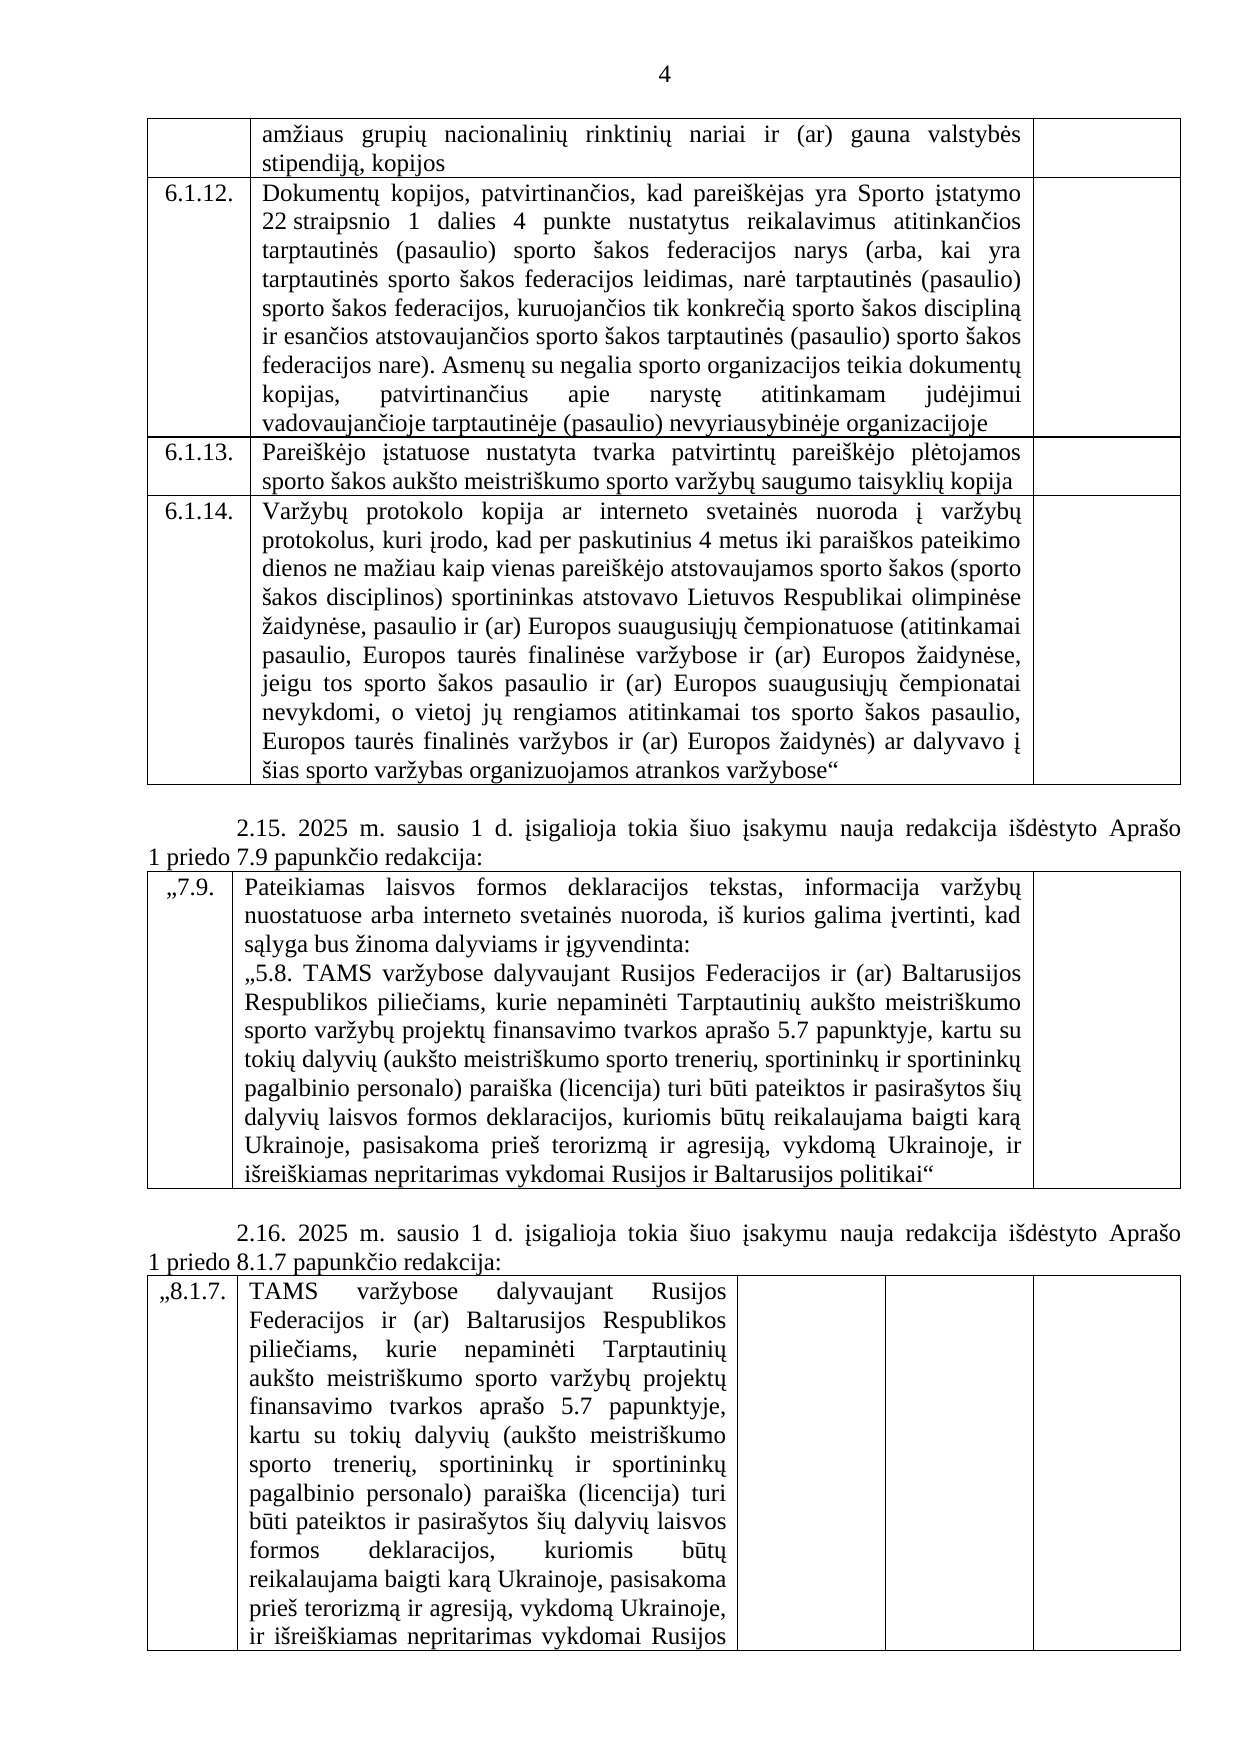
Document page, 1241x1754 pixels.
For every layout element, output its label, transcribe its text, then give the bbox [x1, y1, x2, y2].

table_header TAMS varžybose dalyvaujant Rusijos Federacijos ir (ar) Baltarusijos Respublikos piliečiams, kurie nepaminėti Tarptautinių aukšto meistriškumo sporto varžybų projektų finansavimo tvarkos aprašo 5.7 papunktyje, kartu su tokių dalyvių (aukšto meistriškumo sporto trenerių, sportininkų ir sportininkų pagalbinio personalo) paraiška (licencija) turi būti pateiktos ir pasirašytos šių dalyvių laisvos formos deklaracijos, kuriomis būtų reikalaujama baigti karą Ukrainoje, pasisakoma prieš terorizmą ir agresiją, vykdomą Ukrainoje, ir išreiškiamas nepritarimas vykdomai Rusijos [238, 1276, 737, 1650]
table_cell amžiaus grupių nacionalinių rinktinių nariai ir (ar) gauna valstybės stipendiją, kopijos [251, 119, 1033, 177]
table_cell [148, 119, 250, 177]
table_header „8.1.7. [148, 1276, 237, 1650]
text 2.15. 2025 m. sausio 1 d. įsigalioja tokia šiuo įsakymu nauja redakcija išdėstyto Aprašo 1 priedo 7.9 papunkčio redakcija: [148, 813, 1181, 871]
table_cell [1034, 496, 1180, 783]
text 2.16. 2025 m. sausio 1 d. įsigalioja tokia šiuo įsakymu nauja redakcija išdėstyto Aprašo 1 priedo 8.1.7 papunkčio redakcija: [148, 1218, 1181, 1275]
table_header Pateikiamas laisvos formos deklaracijos tekstas, informacija varžybų nuostatuose arba interneto svetainės nuoroda, iš kurios galima įvertinti, kad sąlyga bus žinoma dalyviams ir įgyvendinta: „5.8. TAMS varžybose dalyvaujant Rusijos Federacijos ir (ar) Baltarusijos Respublikos piliečiams, kurie nepaminėti Tarptautinių aukšto meistriškumo sporto varžybų projektų finansavimo tvarkos aprašo 5.7 papunktyje, kartu su tokių dalyvių (aukšto meistriškumo sporto trenerių, sportininkų ir sportininkų pagalbinio personalo) paraiška (licencija) turi būti pateiktos ir pasirašytos šių dalyvių laisvos formos deklaracijos, kuriomis būtų reikalaujama baigti karą Ukrainoje, pasisakoma prieš terorizmą ir agresiją, vykdomą Ukrainoje, ir išreiškiamas nepritarimas vykdomai Rusijos ir Baltarusijos politikai“ [233, 872, 1033, 1188]
table_cell 6.1.12. [148, 178, 250, 436]
table_cell Varžybų protokolo kopija ar interneto svetainės nuoroda į varžybų protokolus, kuri įrodo, kad per paskutinius 4 metus iki paraiškos pateikimo dienos ne mažiau kaip vienas pareiškėjo atstovaujamos sporto šakos (sporto šakos disciplinos) sportininkas atstovavo Lietuvos Respublikai olimpinėse žaidynėse, pasaulio ir (ar) Europos suaugusiųjų čempionatuose (atitinkamai pasaulio, Europos taurės finalinėse varžybose ir (ar) Europos žaidynėse, jeigu tos sporto šakos pasaulio ir (ar) Europos suaugusiųjų čempionatai nevykdomi, o vietoj jų rengiamos atitinkamai tos sporto šakos pasaulio, Europos taurės finalinės varžybos ir (ar) Europos žaidynės) ar dalyvavo į šias sporto varžybas organizuojamos atrankos varžybose“ [251, 496, 1033, 783]
table_header [738, 1276, 885, 1650]
table_header [1034, 872, 1180, 1188]
table_header [1034, 1276, 1180, 1650]
table_header „7.9. [148, 872, 232, 1188]
table_cell [1034, 178, 1180, 436]
table_header [886, 1276, 1033, 1650]
table_cell [1034, 119, 1180, 177]
table_cell Pareiškėjo įstatuose nustatyta tvarka patvirtintų pareiškėjo plėtojamos sporto šakos aukšto meistriškumo sporto varžybų saugumo taisyklių kopija [251, 438, 1033, 495]
table_cell 6.1.13. [148, 438, 250, 495]
table_cell [1034, 438, 1180, 495]
table_cell Dokumentų kopijos, patvirtinančios, kad pareiškėjas yra Sporto įstatymo 22 straipsnio 1 dalies 4 punkte nustatytus reikalavimus atitinkančios tarptautinės (pasaulio) sporto šakos federacijos narys (arba, kai yra tarptautinės sporto šakos federacijos leidimas, narė tarptautinės (pasaulio) sporto šakos federacijos, kuruojančios tik konkrečią sporto šakos discipliną ir esančios atstovaujančios sporto šakos tarptautinės (pasaulio) sporto šakos federacijos nare). Asmenų su negalia sporto organizacijos teikia dokumentų kopijas, patvirtinančius apie narystę atitinkamam judėjimui vadovaujančioje tarptautinėje (pasaulio) nevyriausybinėje organizacijoje [251, 178, 1033, 436]
table_cell 6.1.14. [148, 496, 250, 783]
